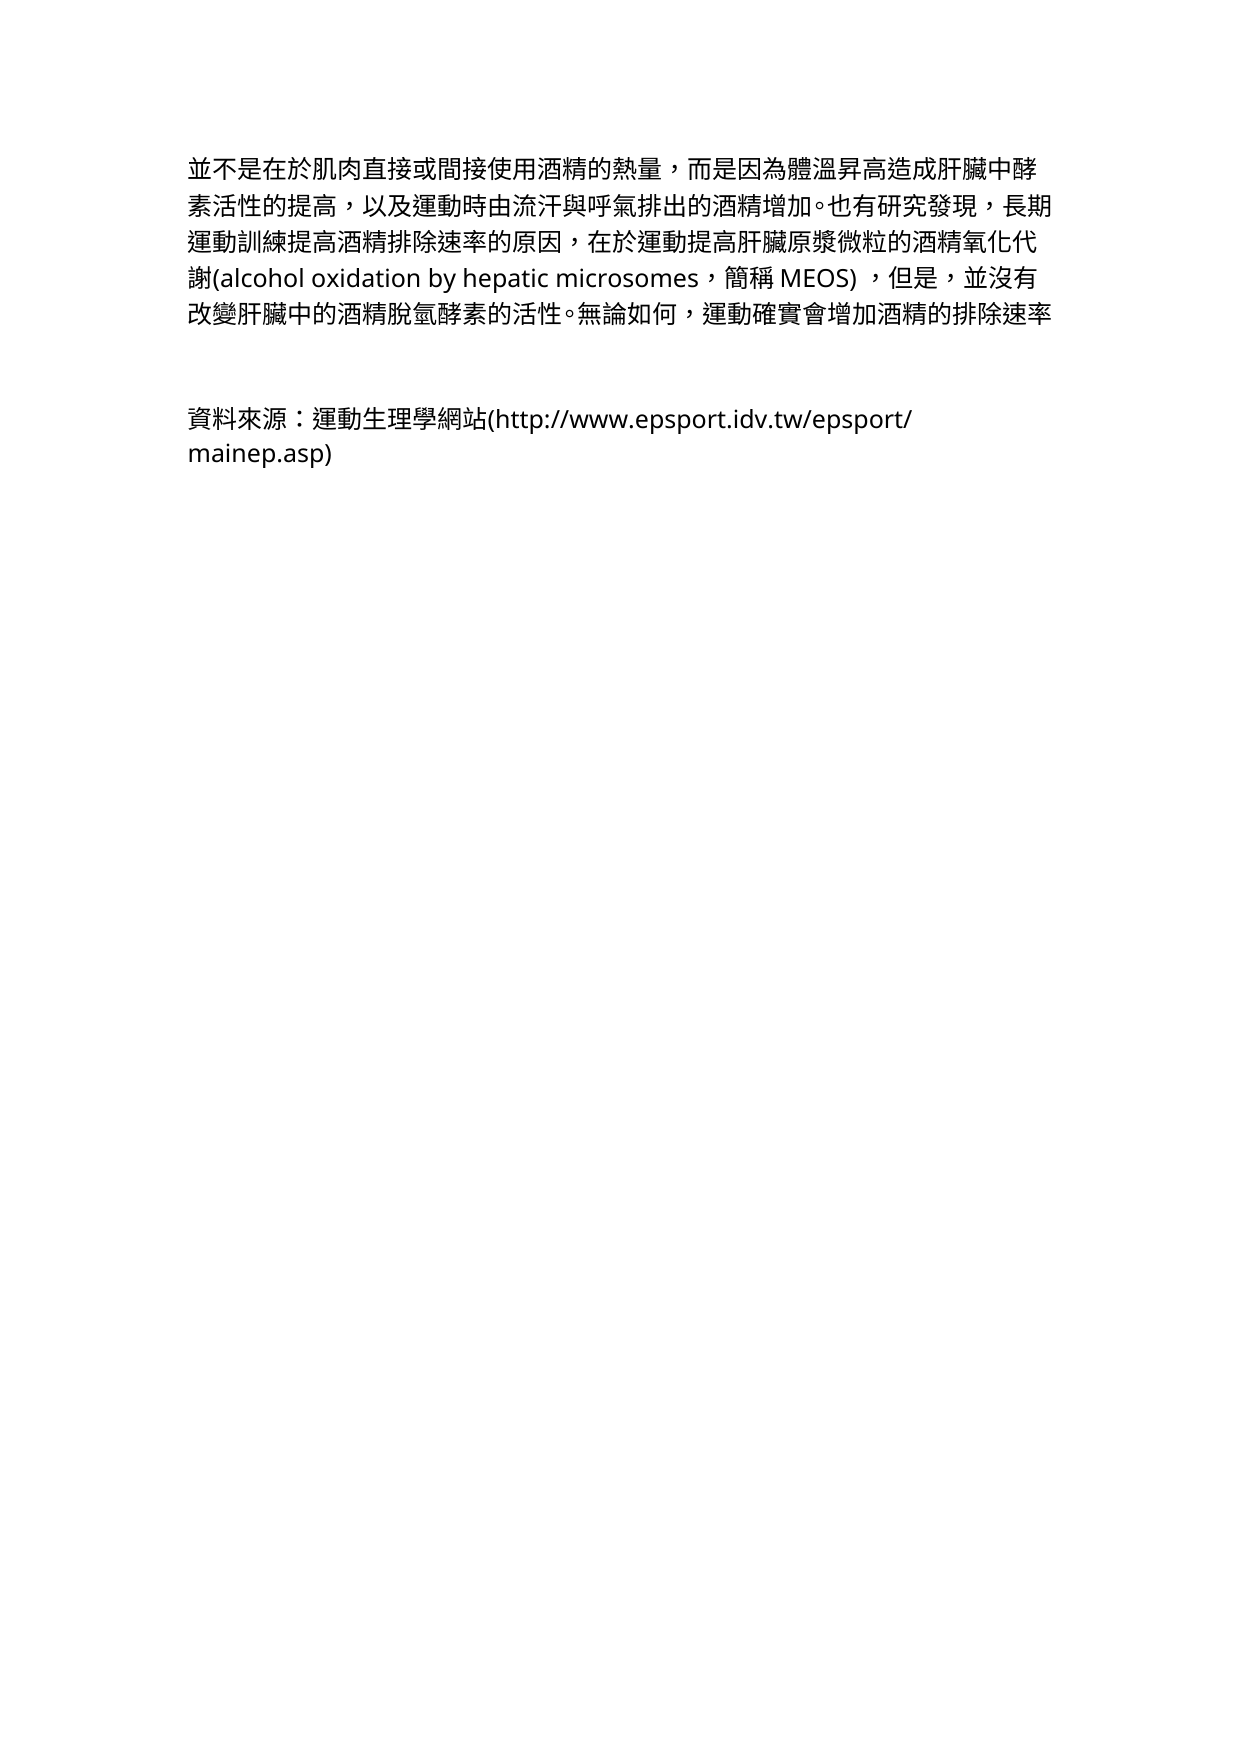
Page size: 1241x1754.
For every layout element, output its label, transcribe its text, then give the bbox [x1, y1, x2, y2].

text 資料來源：運動生理學網站(http://www.epsport.idv.tw/epsport/mainep.asp) [187, 399, 1053, 470]
text 儘管酒精的攝取不會改變最大運動時的運動生理反應，但是卻會顯著降低外在的最大有氧運動表現。總而言之，飲酒並不會增加你(妳)的最大運動能力，而且會提高安靜與非最大運動時的身體負荷，實在不是運動參與者的好飲料。 運動對酒精排除速率的影響 一般而言，身體內酒精的排除受到肝臟中氧化酵素催化的影響，因此當飲酒過多過快，超過肝臟製造這些酵素的速度，則酒精與乙醛會在血液中積存。所以，每小時能排除多少酒精，依每個人肝臟供應這些酵素的能力而定，運動本身並不會改變酒精的新陳代謝。 事實上，運動卻有增快酒精排除速率的好處。運動提高酒精排除速率的原因，並不是在於肌肉直接或間接使用酒精的熱量，而是因為體溫昇高造成肝臟中酵素活性的提高，以及運動時由流汗與呼氣排出的酒精增加。也有研究發現，長期運動訓練提高酒精排除速率的原因，在於運動提高肝臟原漿微粒的酒精氧化代謝(alcohol oxidation by hepatic microsomes，簡稱MEOS) ，但是，並沒有改變肝臟中的酒精脫氫酵素的活性。無論如何，運動確實會增加酒精的排除速率。 [187, 150, 1053, 331]
